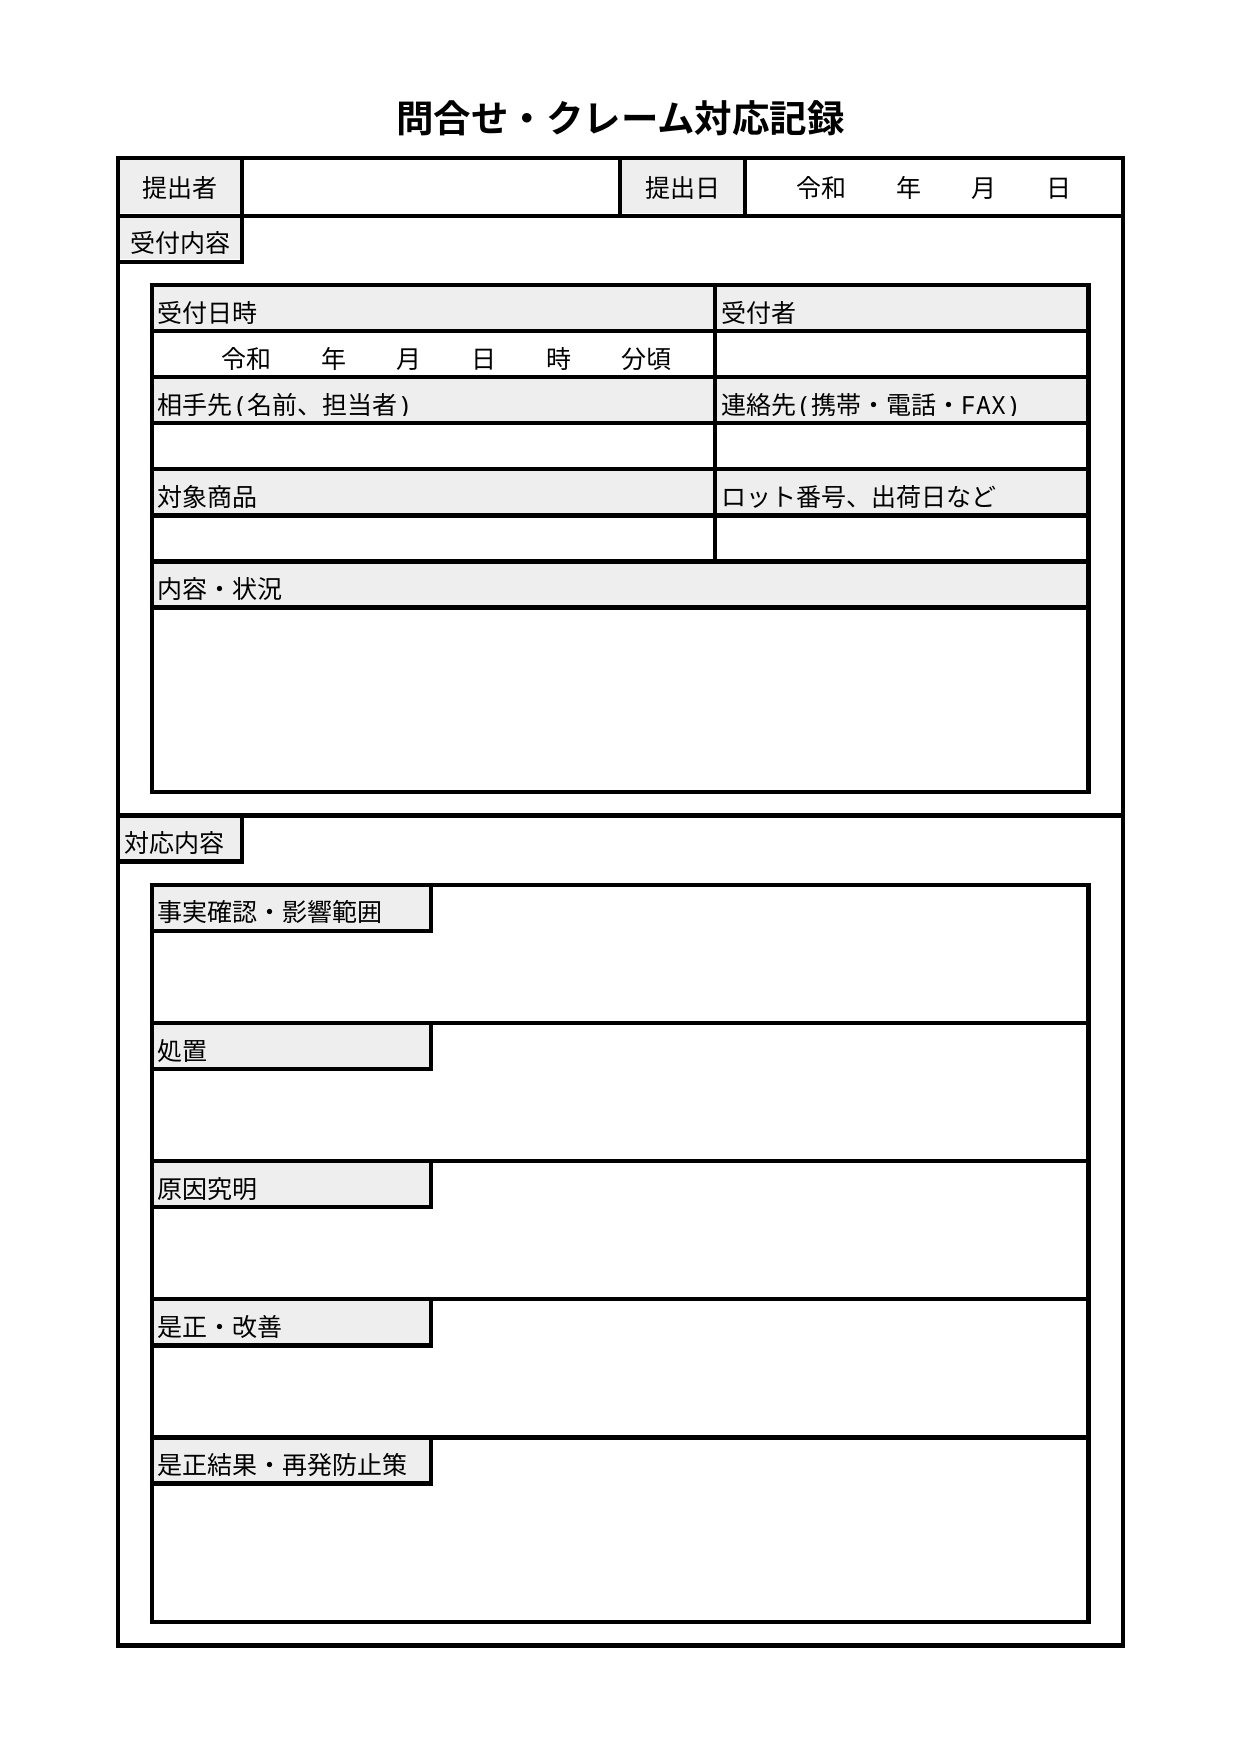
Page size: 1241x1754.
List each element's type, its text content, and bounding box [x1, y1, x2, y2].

table_cell 是正結果・再発防止策 [154, 1440, 429, 1481]
table_cell [431, 929, 1086, 975]
table_cell [1091, 1574, 1121, 1619]
table_cell [120, 283, 150, 329]
table_cell [1091, 513, 1121, 559]
table_cell [154, 1486, 431, 1527]
table_cell 受付者 [717, 287, 1086, 329]
table_cell [431, 1113, 1086, 1159]
table_cell [120, 1435, 150, 1481]
table_cell [120, 864, 152, 883]
table_cell [431, 1574, 1086, 1619]
table_cell 令和 年 月 日 時 分頃 [154, 333, 713, 375]
table_cell [1091, 329, 1121, 375]
table_cell [120, 975, 150, 1021]
table_cell [1091, 744, 1121, 789]
table_cell [1091, 421, 1121, 467]
table_cell [1091, 1021, 1121, 1067]
table_cell 是正・改善 [154, 1301, 429, 1343]
table_cell [431, 1205, 1086, 1251]
table_cell [1091, 1343, 1121, 1389]
table_cell [120, 421, 150, 467]
table_cell ロット番号、出荷日など [717, 471, 1086, 513]
table_cell [1091, 605, 1121, 651]
table_cell 連絡先(携帯・電話・FAX) [717, 379, 1086, 421]
table_cell [431, 1481, 1086, 1527]
table_cell [433, 1163, 1086, 1205]
table_cell [120, 1021, 150, 1067]
table_cell [120, 1297, 150, 1343]
table_cell [120, 513, 150, 559]
table_cell [154, 1348, 431, 1389]
table_cell [120, 1620, 1121, 1643]
table_cell [1091, 559, 1121, 605]
table_cell [1091, 1205, 1121, 1251]
table_cell [120, 929, 150, 975]
table_cell [120, 744, 150, 789]
table_cell [433, 1025, 1086, 1067]
table_cell [1089, 790, 1121, 813]
table_header 提出日 [622, 160, 743, 213]
table_cell [154, 1528, 431, 1573]
table_cell [152, 260, 1088, 283]
table_cell 原因究明 [154, 1163, 429, 1205]
table_cell [120, 651, 150, 697]
table_cell [1091, 467, 1121, 513]
table_cell [431, 1067, 1086, 1113]
table_cell [120, 264, 152, 283]
table_cell [120, 1113, 150, 1159]
table_cell [244, 218, 1121, 259]
table_cell 受付内容 [120, 218, 240, 259]
table_cell [1091, 1389, 1121, 1435]
table_cell [1091, 1113, 1121, 1159]
table_cell [120, 1251, 150, 1297]
table_cell [120, 1574, 150, 1619]
table_cell [120, 1343, 150, 1389]
table_cell [431, 1389, 1086, 1435]
table_cell [244, 818, 1121, 859]
table_cell [154, 1209, 431, 1251]
table_cell [1091, 1481, 1121, 1527]
table_cell [433, 1440, 1086, 1481]
table_cell [154, 1389, 431, 1435]
table_cell [431, 1528, 1086, 1573]
table_cell [154, 1071, 431, 1113]
table_cell [154, 1251, 431, 1297]
table_cell 内容・状況 [154, 564, 1086, 605]
table_cell 対象商品 [154, 471, 713, 513]
table_cell [154, 1113, 431, 1159]
table_cell [717, 518, 1086, 559]
table_cell [1091, 1159, 1121, 1205]
table_cell [120, 605, 150, 651]
table_cell [1091, 283, 1121, 329]
table_cell [120, 375, 150, 421]
table_cell [1091, 1067, 1121, 1113]
table_cell [1089, 260, 1121, 283]
table_cell [154, 744, 1086, 789]
table_cell [120, 790, 152, 813]
table_cell [431, 859, 1088, 883]
table_header 令和 年 月 日 [747, 160, 1121, 213]
table_cell [154, 518, 713, 559]
table_cell [431, 1343, 1086, 1389]
table_cell [1091, 1251, 1121, 1297]
table_cell [431, 975, 1086, 1021]
table_cell [120, 1528, 150, 1573]
table_cell [154, 698, 1086, 743]
table_cell [120, 1067, 150, 1113]
table_cell [154, 610, 1086, 651]
title 問合せ・クレーム対応記録 [118, 88, 1122, 143]
table_cell 事実確認・影響範囲 [154, 887, 429, 929]
table_cell [154, 425, 713, 467]
table_cell [433, 1301, 1086, 1343]
table_cell [717, 425, 1086, 467]
table_cell [154, 933, 431, 975]
table_cell [120, 1205, 150, 1251]
table_cell [120, 329, 150, 375]
table_cell [717, 333, 1086, 375]
table_cell [431, 1251, 1086, 1297]
table_cell [152, 794, 1088, 813]
table_cell [1091, 975, 1121, 1021]
table_cell [120, 883, 150, 929]
table_cell [120, 1389, 150, 1435]
table_cell [120, 1159, 150, 1205]
table_cell 対応内容 [120, 818, 240, 859]
table_cell 相手先(名前、担当者) [154, 379, 713, 421]
table_cell [1091, 929, 1121, 975]
table_cell [120, 1481, 150, 1527]
table_cell 処置 [154, 1025, 429, 1067]
table_cell [433, 887, 1086, 929]
table_cell [120, 467, 150, 513]
table_cell [120, 559, 150, 605]
table_cell [1089, 859, 1121, 883]
table_cell [1091, 1528, 1121, 1573]
table_cell [1091, 1297, 1121, 1343]
table_cell 受付日時 [154, 287, 713, 329]
table_cell [152, 859, 431, 883]
table_cell [154, 651, 1086, 697]
table_cell [1091, 1435, 1121, 1481]
table_cell [1091, 883, 1121, 929]
table_cell [154, 1574, 431, 1619]
table_cell [1091, 698, 1121, 743]
table_cell [1091, 651, 1121, 697]
table_cell [1091, 375, 1121, 421]
table_cell [120, 698, 150, 743]
table_cell [154, 975, 431, 1021]
table_header [244, 160, 618, 213]
table_header 提出者 [120, 160, 240, 213]
